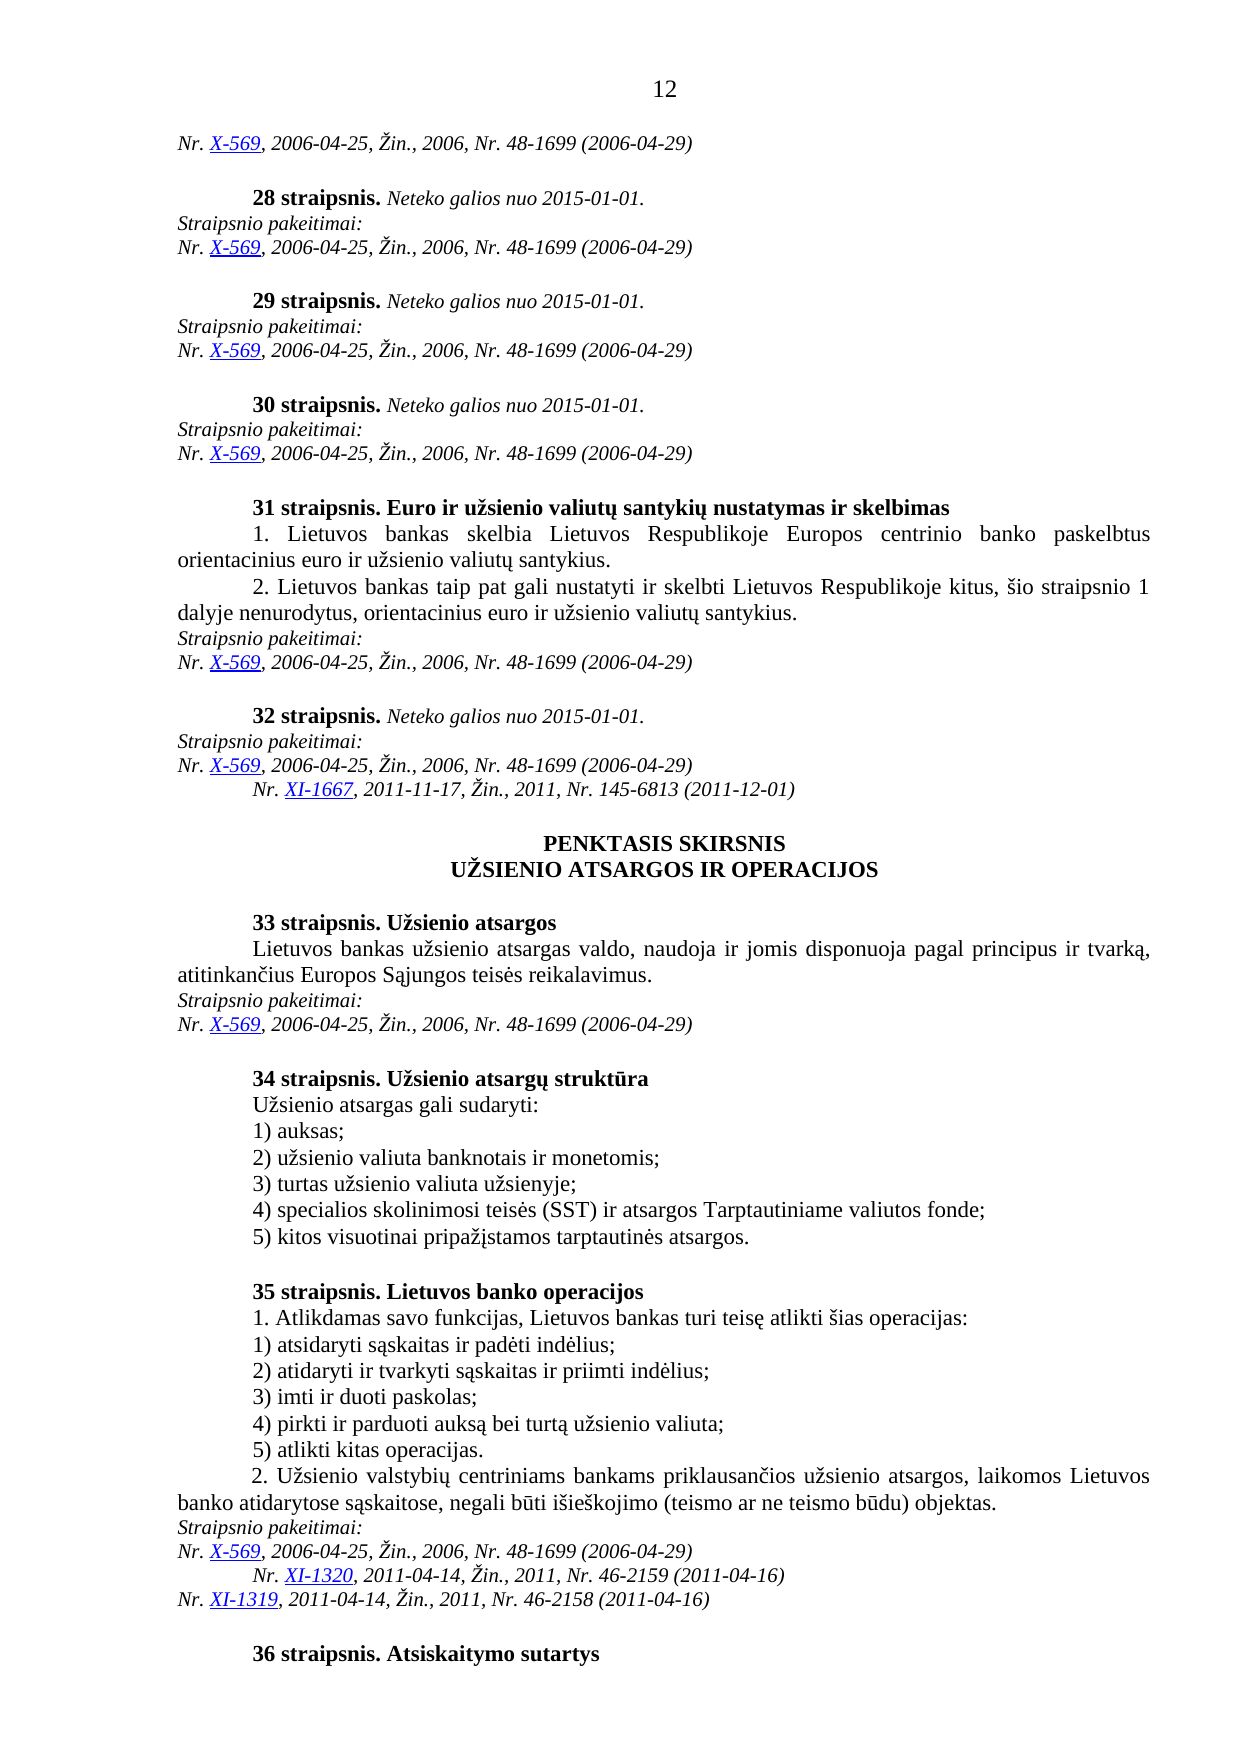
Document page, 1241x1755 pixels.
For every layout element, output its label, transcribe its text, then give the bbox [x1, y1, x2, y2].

text Nr. X-569, 2006-04-25, Žin., 2006, Nr. 48-1699 (2006-04-29) [177, 1539, 1152, 1563]
text 1. Lietuvos bankas skelbia Lietuvos Respublikoje Europos centrinio banko paskelbtus orientacinius euro ir užsienio valiutų santykius. [177, 520, 1152, 573]
text Straipsnio pakeitimai: [177, 1515, 1152, 1539]
text Lietuvos bankas užsienio atsargas valdo, naudoja ir jomis disponuoja pagal principus ir tvarką, atitinkančius Europos Sąjungos teisės reikalavimus. [177, 935, 1152, 988]
text 32 straipsnis. Neteko galios nuo 2015-01-01. [177, 702, 1152, 729]
text Nr. XI-1320, 2011-04-14, Žin., 2011, Nr. 46-2159 (2011-04-16) [252, 1563, 1152, 1587]
text PENKTASIS SKIRSNIS [177, 830, 1152, 856]
text Nr. X-569, 2006-04-25, Žin., 2006, Nr. 48-1699 (2006-04-29) [177, 753, 1152, 777]
text Nr. X-569, 2006-04-25, Žin., 2006, Nr. 48-1699 (2006-04-29) [177, 234, 1152, 259]
text Straipsnio pakeitimai: [177, 626, 1152, 650]
text 36 straipsnis. Atsiskaitymo sutartys [177, 1640, 1152, 1667]
text 2) atidaryti ir tvarkyti sąskaitas ir priimti indėlius; [177, 1357, 1152, 1383]
text 28 straipsnis. Neteko galios nuo 2015-01-01. [177, 184, 1152, 211]
text 33 straipsnis. Užsienio atsargos [177, 909, 1152, 935]
text Užsienio atsargas gali sudaryti: [177, 1091, 1152, 1117]
text 4) pirkti ir parduoti auksą bei turtą užsienio valiuta; [177, 1410, 1152, 1436]
text 4) specialios skolinimosi teisės (SST) ir atsargos Tarptautiniame valiutos fonde; [177, 1197, 1152, 1223]
text Straipsnio pakeitimai: [177, 729, 1152, 753]
text 1. Atlikdamas savo funkcijas, Lietuvos bankas turi teisę atlikti šias operacijas: [177, 1304, 1152, 1331]
text 1) auksas; [177, 1117, 1152, 1144]
text 35 straipsnis. Lietuvos banko operacijos [177, 1278, 1152, 1304]
text Nr. X-569, 2006-04-25, Žin., 2006, Nr. 48-1699 (2006-04-29) [177, 1012, 1152, 1036]
text 2. Lietuvos bankas taip pat gali nustatyti ir skelbti Lietuvos Respublikoje kitus, šio straipsnio 1 dalyje nenurodytus, orientacinius euro ir užsienio valiutų santykius. [177, 573, 1152, 626]
text Straipsnio pakeitimai: [177, 211, 1152, 234]
text Straipsnio pakeitimai: [177, 988, 1152, 1012]
text UŽSIENIO ATSARGOS IR OPERACIJOS [177, 856, 1152, 882]
text Nr. X-569, 2006-04-25, Žin., 2006, Nr. 48-1699 (2006-04-29) [177, 650, 1152, 674]
text 29 straipsnis. Neteko galios nuo 2015-01-01. [177, 287, 1152, 314]
text 3) imti ir duoti paskolas; [177, 1383, 1152, 1410]
text Nr. XI-1319, 2011-04-14, Žin., 2011, Nr. 46-2158 (2011-04-16) [177, 1587, 1152, 1611]
text 2) užsienio valiuta banknotais ir monetomis; [177, 1144, 1152, 1170]
text 5) atlikti kitas operacijas. [177, 1436, 1152, 1462]
text 2. Užsienio valstybių centriniams bankams priklausančios užsienio atsargos, laikomos Lietuvos banko atidarytose sąskaitose, negali būti išieškojimo (teismo ar ne teismo būdu) objektas. [177, 1462, 1152, 1515]
text 31 straipsnis. Euro ir užsienio valiutų santykių nustatymas ir skelbimas [177, 494, 1152, 520]
text 30 straipsnis. Neteko galios nuo 2015-01-01. [177, 391, 1152, 417]
text Nr. XI-1667, 2011-11-17, Žin., 2011, Nr. 145-6813 (2011-12-01) [177, 777, 1152, 801]
text Nr. X-569, 2006-04-25, Žin., 2006, Nr. 48-1699 (2006-04-29) [177, 441, 1152, 465]
text 5) kitos visuotinai pripažįstamos tarptautinės atsargos. [177, 1223, 1152, 1249]
text 34 straipsnis. Užsienio atsargų struktūra [177, 1065, 1152, 1091]
text Straipsnio pakeitimai: [177, 417, 1152, 441]
text 3) turtas užsienio valiuta užsienyje; [177, 1170, 1152, 1197]
text Straipsnio pakeitimai: [177, 314, 1152, 338]
text 1) atsidaryti sąskaitas ir padėti indėlius; [177, 1331, 1152, 1357]
text Nr. X-569, 2006-04-25, Žin., 2006, Nr. 48-1699 (2006-04-29) [177, 338, 1152, 362]
text Nr. X-569, 2006-04-25, Žin., 2006, Nr. 48-1699 (2006-04-29) [177, 131, 1152, 155]
